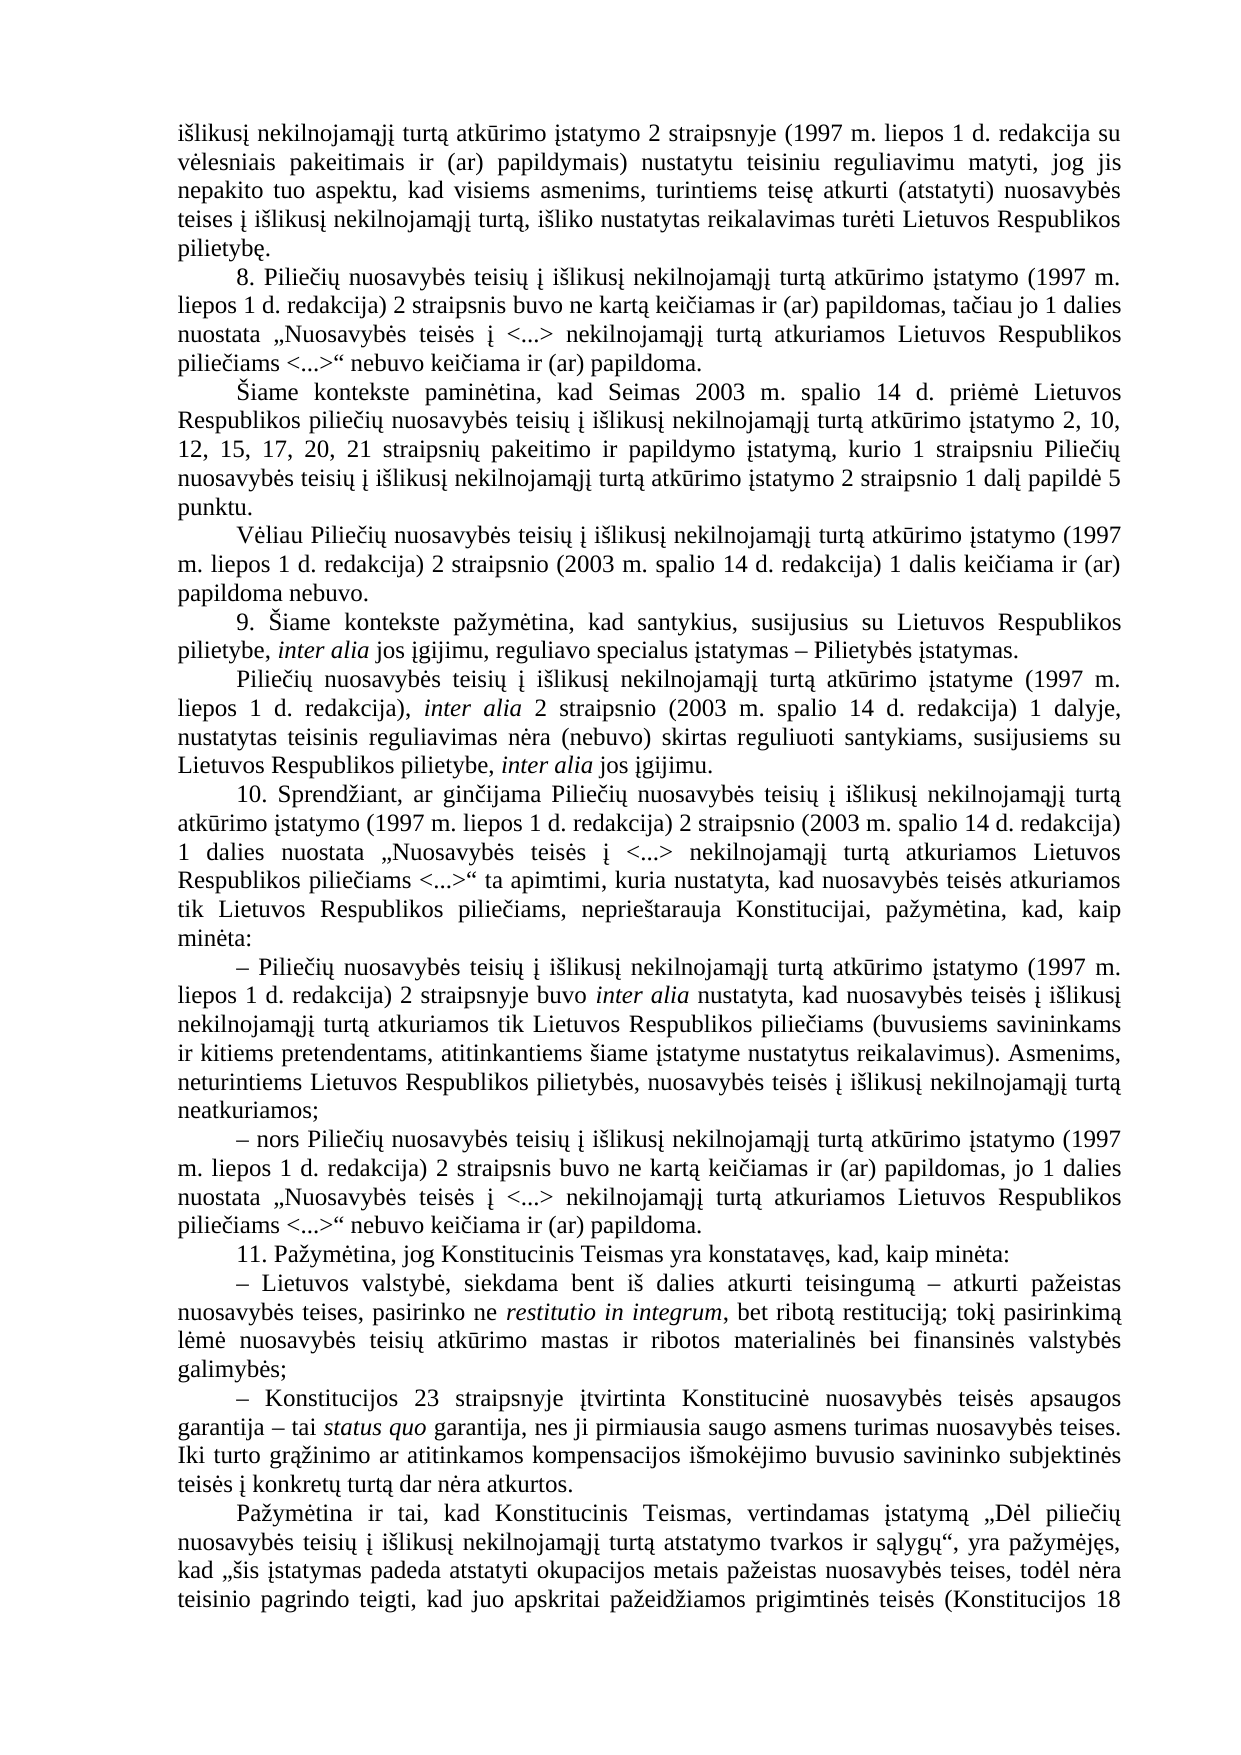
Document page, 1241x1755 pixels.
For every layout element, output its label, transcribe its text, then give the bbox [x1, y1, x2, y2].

text – Konstitucijos 23 straipsnyje įtvirtinta Konstitucinė nuosavybės teisės apsaugos garantija – tai status quo garantija, nes ji pirmiausia saugo asmens turimas nuosavybės teises. Iki turto grąžinimo ar atitinkamos kompensacijos išmokėjimo buvusio savininko subjektinės teisės į konkretų turtą dar nėra atkurtos. [177, 1383, 1122, 1498]
text Vėliau Piliečių nuosavybės teisių į išlikusį nekilnojamąjį turtą atkūrimo įstatymo (1997 m. liepos 1 d. redakcija) 2 straipsnio (2003 m. spalio 14 d. redakcija) 1 dalis keičiama ir (ar) papildoma nebuvo. [177, 521, 1122, 607]
text – Lietuvos valstybė, siekdama bent iš dalies atkurti teisingumą – atkurti pažeistas nuosavybės teises, pasirinko ne restitutio in integrum, bet ribotą restituciją; tokį pasirinkimą lėmė nuosavybės teisių atkūrimo mastas ir ribotos materialinės bei finansinės valstybės galimybės; [177, 1268, 1122, 1383]
text 10. Sprendžiant, ar ginčijama Piliečių nuosavybės teisių į išlikusį nekilnojamąjį turtą atkūrimo įstatymo (1997 m. liepos 1 d. redakcija) 2 straipsnio (2003 m. spalio 14 d. redakcija) 1 dalies nuostata „Nuosavybės teisės į <...> nekilnojamąjį turtą atkuriamos Lietuvos Respublikos piliečiams <...>“ ta apimtimi, kuria nustatyta, kad nuosavybės teisės atkuriamos tik Lietuvos Respublikos piliečiams, neprieštarauja Konstitucijai, pažymėtina, kad, kaip minėta: [177, 779, 1122, 952]
text 8. Piliečių nuosavybės teisių į išlikusį nekilnojamąjį turtą atkūrimo įstatymo (1997 m. liepos 1 d. redakcija) 2 straipsnis buvo ne kartą keičiamas ir (ar) papildomas, tačiau jo 1 dalies nuostata „Nuosavybės teisės į <...> nekilnojamąjį turtą atkuriamos Lietuvos Respublikos piliečiams <...>“ nebuvo keičiama ir (ar) papildoma. [177, 262, 1122, 377]
text 11. Pažymėtina, jog Konstitucinis Teismas yra konstatavęs, kad, kaip minėta: [177, 1239, 1122, 1268]
text Piliečių nuosavybės teisių į išlikusį nekilnojamąjį turtą atkūrimo įstatyme (1997 m. liepos 1 d. redakcija), inter alia 2 straipsnio (2003 m. spalio 14 d. redakcija) 1 dalyje, nustatytas teisinis reguliavimas nėra (nebuvo) skirtas reguliuoti santykiams, susijusiems su Lietuvos Respublikos pilietybe, inter alia jos įgijimu. [177, 664, 1122, 779]
text Pažymėtina ir tai, kad Konstitucinis Teismas, vertindamas įstatymą „Dėl piliečių nuosavybės teisių į išlikusį nekilnojamąjį turtą atstatymo tvarkos ir sąlygų“, yra pažymėjęs, kad „šis įstatymas padeda atstatyti okupacijos metais pažeistas nuosavybės teises, todėl nėra teisinio pagrindo teigti, kad juo apskritai pažeidžiamos prigimtinės teisės (Konstitucijos 18 [177, 1498, 1122, 1613]
text – nors Piliečių nuosavybės teisių į išlikusį nekilnojamąjį turtą atkūrimo įstatymo (1997 m. liepos 1 d. redakcija) 2 straipsnis buvo ne kartą keičiamas ir (ar) papildomas, jo 1 dalies nuostata „Nuosavybės teisės į <...> nekilnojamąjį turtą atkuriamos Lietuvos Respublikos piliečiams <...>“ nebuvo keičiama ir (ar) papildoma. [177, 1124, 1122, 1239]
text 9. Šiame kontekste pažymėtina, kad santykius, susijusius su Lietuvos Respublikos pilietybe, inter alia jos įgijimu, reguliavo specialus įstatymas – Pilietybės įstatymas. [177, 607, 1122, 664]
text Šiame kontekste paminėtina, kad Seimas 2003 m. spalio 14 d. priėmė Lietuvos Respublikos piliečių nuosavybės teisių į išlikusį nekilnojamąjį turtą atkūrimo įstatymo 2, 10, 12, 15, 17, 20, 21 straipsnių pakeitimo ir papildymo įstatymą, kurio 1 straipsniu Piliečių nuosavybės teisių į išlikusį nekilnojamąjį turtą atkūrimo įstatymo 2 straipsnio 1 dalį papildė 5 punktu. [177, 377, 1122, 521]
text išlikusį nekilnojamąjį turtą atkūrimo įstatymo 2 straipsnyje (1997 m. liepos 1 d. redakcija su vėlesniais pakeitimais ir (ar) papildymais) nustatytu teisiniu reguliavimu matyti, jog jis nepakito tuo aspektu, kad visiems asmenims, turintiems teisę atkurti (atstatyti) nuosavybės teises į išlikusį nekilnojamąjį turtą, išliko nustatytas reikalavimas turėti Lietuvos Respublikos pilietybę. [177, 118, 1122, 262]
text – Piliečių nuosavybės teisių į išlikusį nekilnojamąjį turtą atkūrimo įstatymo (1997 m. liepos 1 d. redakcija) 2 straipsnyje buvo inter alia nustatyta, kad nuosavybės teisės į išlikusį nekilnojamąjį turtą atkuriamos tik Lietuvos Respublikos piliečiams (buvusiems savininkams ir kitiems pretendentams, atitinkantiems šiame įstatyme nustatytus reikalavimus). Asmenims, neturintiems Lietuvos Respublikos pilietybės, nuosavybės teisės į išlikusį nekilnojamąjį turtą neatkuriamos; [177, 952, 1122, 1124]
